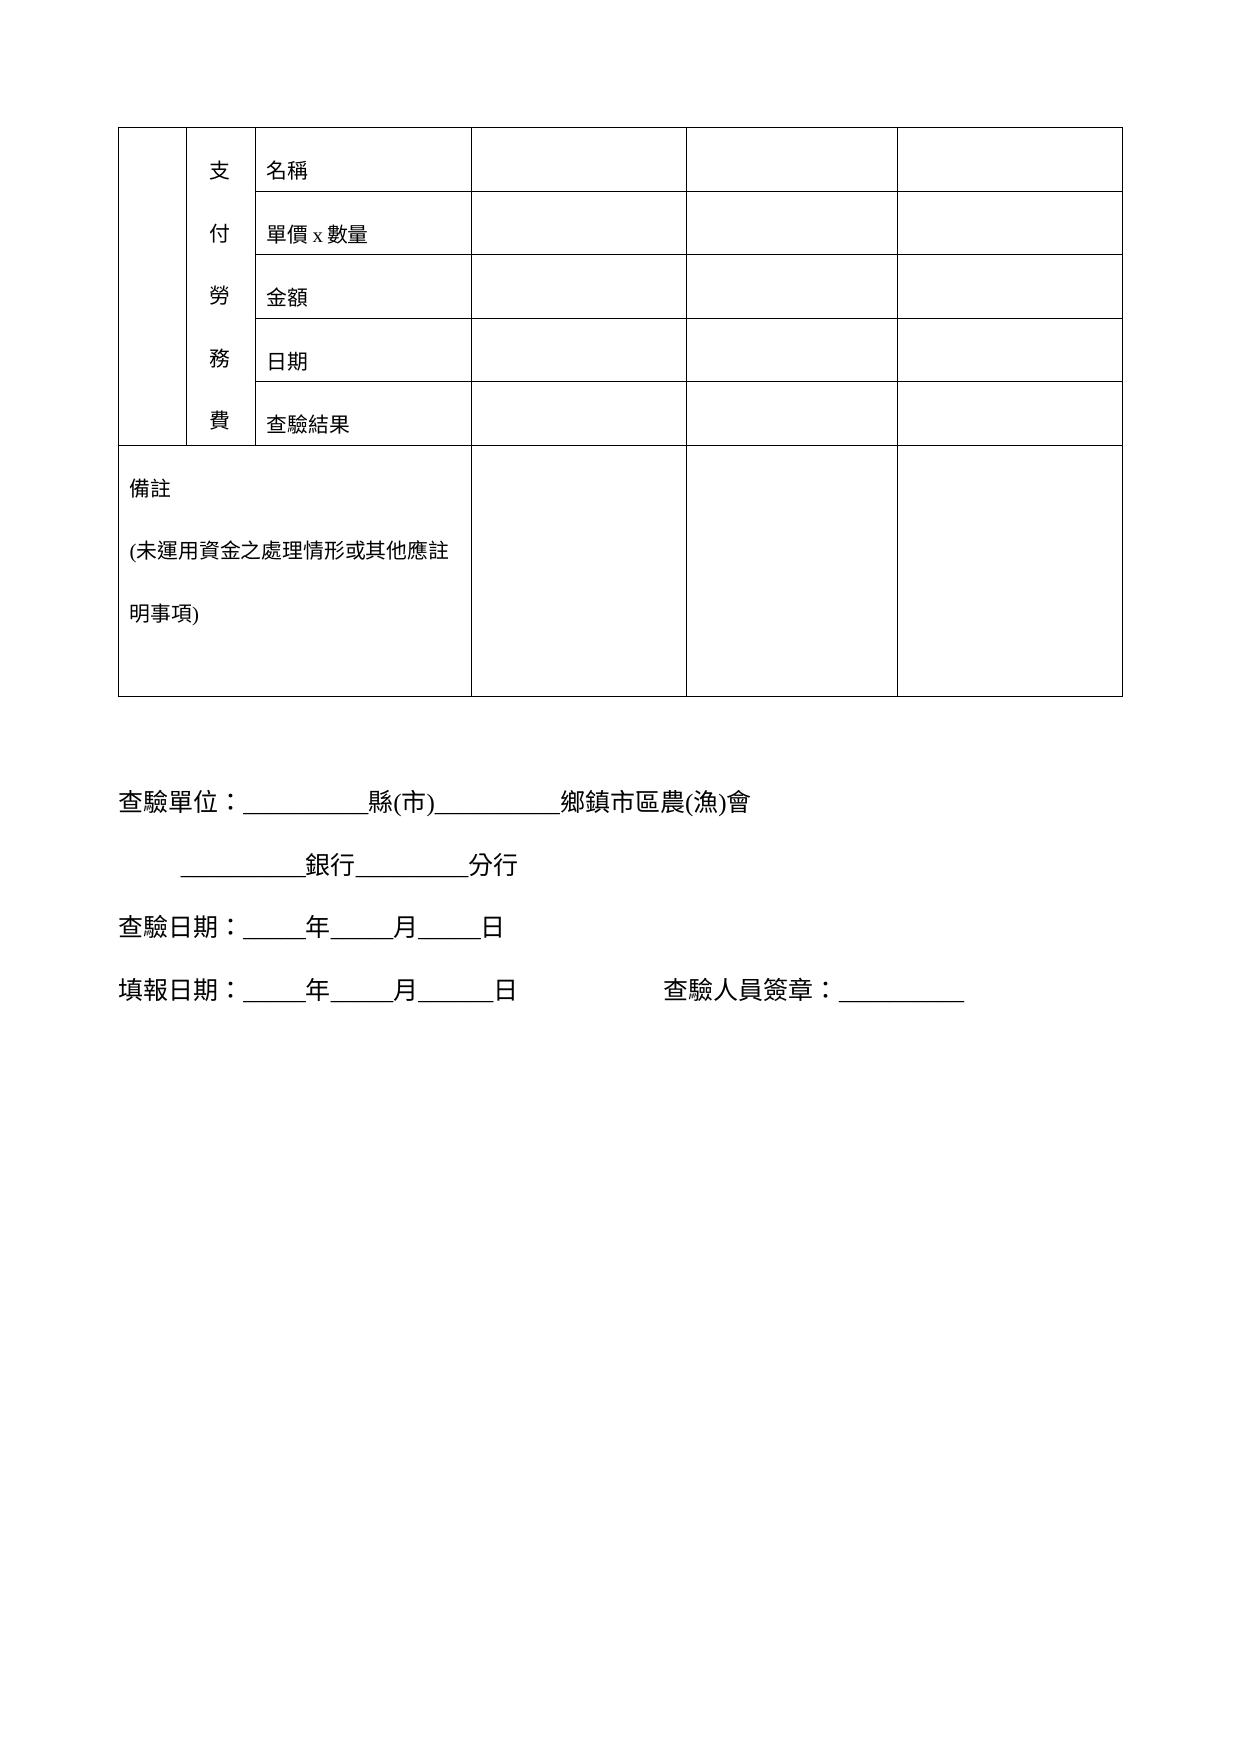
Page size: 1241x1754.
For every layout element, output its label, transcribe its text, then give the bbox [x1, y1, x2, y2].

table_cell [898, 192, 1122, 254]
table_cell [472, 319, 686, 381]
text 填報日期：_____年_____月______日 查驗人員簽章：__________ [118, 947, 1122, 1009]
table_cell [119, 128, 186, 445]
table_cell [898, 446, 1122, 696]
table_cell [472, 446, 686, 696]
table_cell 日期 [256, 319, 471, 381]
table_cell [472, 192, 686, 254]
table_cell 單價x數量 [256, 192, 471, 254]
table_cell 名稱 [256, 128, 471, 191]
table_cell [687, 192, 897, 254]
table_cell 備註 (未運用資金之處理情形或其他應註明事項) [119, 446, 471, 696]
table_cell [687, 128, 897, 191]
table_cell 查驗結果 [256, 382, 471, 445]
text __________銀行_________分行 [118, 822, 1122, 884]
text 查驗日期：_____年_____月_____日 [118, 884, 1122, 947]
table_cell [687, 255, 897, 318]
table_cell [687, 382, 897, 445]
table_cell 金額 [256, 255, 471, 318]
table_cell [898, 255, 1122, 318]
table_cell 支付勞務費 [187, 128, 255, 445]
table_cell [472, 128, 686, 191]
table_cell [898, 128, 1122, 191]
table_cell [687, 319, 897, 381]
table_cell [687, 446, 897, 696]
table_cell [472, 382, 686, 445]
table_cell [898, 319, 1122, 381]
table_cell [472, 255, 686, 318]
text 查驗單位：__________縣(市)__________鄉鎮市區農(漁)會 [118, 759, 1122, 822]
table_cell [898, 382, 1122, 445]
